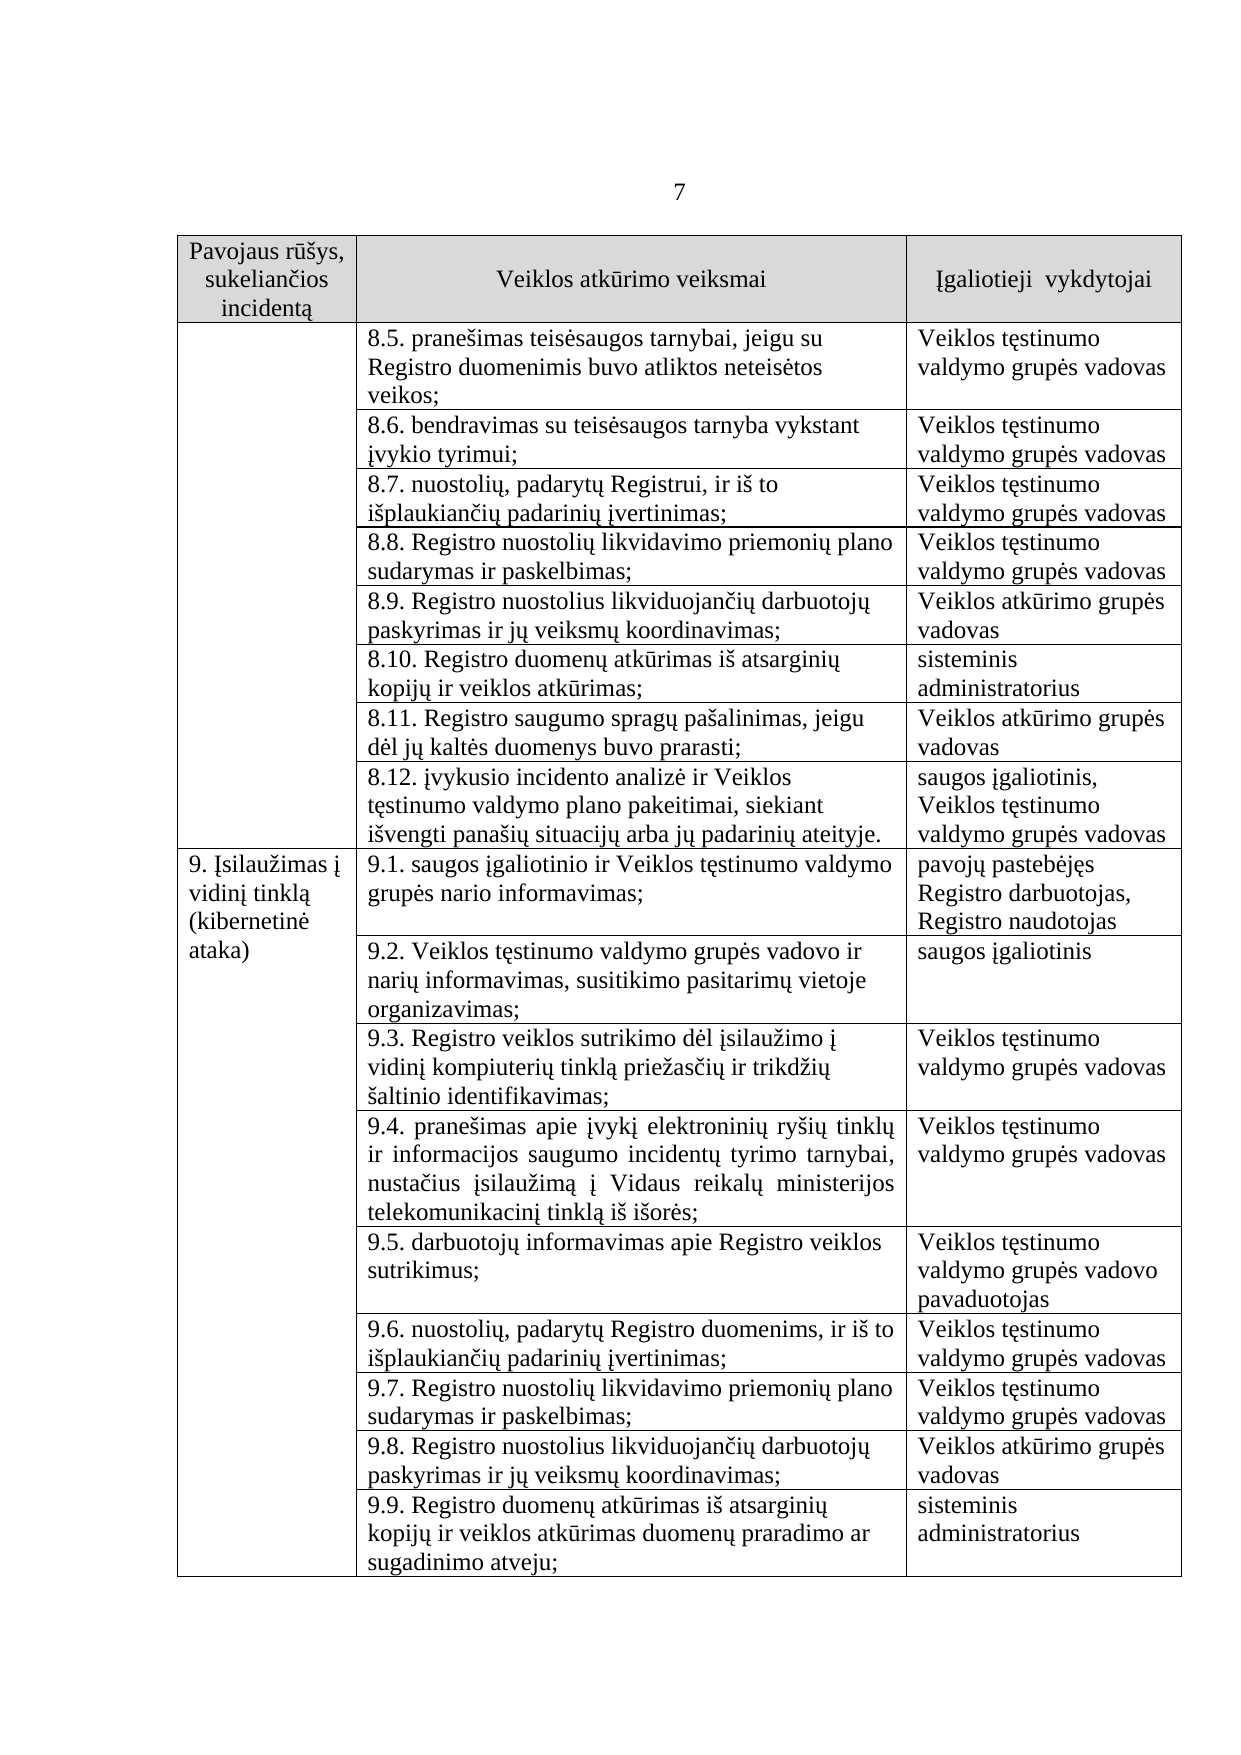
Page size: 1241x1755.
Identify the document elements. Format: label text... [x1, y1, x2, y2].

table_cell 9.9. Registro duomenų atkūrimas iš atsarginių kopijų ir veiklos atkūrimas duomenų praradimo ar sugadinimo atveju; [357, 1490, 906, 1576]
table_cell 9.2. Veiklos tęstinumo valdymo grupės vadovo ir narių informavimas, susitikimo pasitarimų vietoje organizavimas; [357, 936, 906, 1022]
table_header Veiklos atkūrimo veiksmai [357, 236, 906, 322]
table_cell 8.12. įvykusio incidento analizė ir Veiklos tęstinumo valdymo plano pakeitimai, siekiant išvengti panašių situacijų arba jų padarinių ateityje. [357, 762, 906, 848]
table_cell 8.11. Registro saugumo spragų pašalinimas, jeigu dėl jų kaltės duomenys buvo prarasti; [357, 703, 906, 761]
table_header Pavojaus rūšys, sukeliančios incidentą [178, 236, 356, 322]
table_cell Veiklos tęstinumo valdymo grupės vadovas [907, 410, 1181, 468]
table_header Įgaliotieji vykdytojai [907, 236, 1181, 322]
table_cell Veiklos atkūrimo grupės vadovas [907, 703, 1181, 761]
table_cell 9.3. Registro veiklos sutrikimo dėl įsilaužimo į vidinį kompiuterių tinklą priežasčių ir trikdžių šaltinio identifikavimas; [357, 1024, 906, 1110]
table_cell Veiklos tęstinumo valdymo grupės vadovas [907, 323, 1181, 409]
table_cell 9.7. Registro nuostolių likvidavimo priemonių plano sudarymas ir paskelbimas; [357, 1373, 906, 1430]
table_cell 8.9. Registro nuostolius likviduojančių darbuotojų paskyrimas ir jų veiksmų koordinavimas; [357, 586, 906, 643]
table_cell 8.5. pranešimas teisėsaugos tarnybai, jeigu su Registro duomenimis buvo atliktos neteisėtos veikos; [357, 323, 906, 409]
table_cell Veiklos tęstinumo valdymo grupės vadovo pavaduotojas [907, 1227, 1181, 1313]
table_cell 8.10. Registro duomenų atkūrimas iš atsarginių kopijų ir veiklos atkūrimas; [357, 645, 906, 702]
table_cell 9. Įsilaužimas į vidinį tinklą (kibernetinė ataka) [178, 849, 356, 1576]
table_cell 9.1. saugos įgaliotinio ir Veiklos tęstinumo valdymo grupės nario informavimas; [357, 849, 906, 935]
table_cell 8.8. Registro nuostolių likvidavimo priemonių plano sudarymas ir paskelbimas; [357, 528, 906, 585]
table_cell 9.5. darbuotojų informavimas apie Registro veiklos sutrikimus; [357, 1227, 906, 1313]
table_cell saugos įgaliotinis, Veiklos tęstinumo valdymo grupės vadovas [907, 762, 1181, 848]
table_cell 9.6. nuostolių, padarytų Registro duomenims, ir iš to išplaukiančių padarinių įvertinimas; [357, 1314, 906, 1372]
table_cell saugos įgaliotinis [907, 936, 1181, 1022]
table_cell 8.7. nuostolių, padarytų Registrui, ir iš to išplaukiančių padarinių įvertinimas; [357, 469, 906, 526]
table_cell Veiklos atkūrimo grupės vadovas [907, 1431, 1181, 1489]
table_cell Veiklos tęstinumo valdymo grupės vadovas [907, 528, 1181, 585]
table_cell sisteminis administratorius [907, 645, 1181, 702]
table_cell [178, 323, 356, 848]
table_cell Veiklos atkūrimo grupės vadovas [907, 586, 1181, 643]
table_cell Veiklos tęstinumo valdymo grupės vadovas [907, 1373, 1181, 1430]
table_cell Veiklos tęstinumo valdymo grupės vadovas [907, 1111, 1181, 1226]
table_cell Veiklos tęstinumo valdymo grupės vadovas [907, 469, 1181, 526]
table_cell pavojų pastebėjęs Registro darbuotojas, Registro naudotojas [907, 849, 1181, 935]
table_cell 8.6. bendravimas su teisėsaugos tarnyba vykstant įvykio tyrimui; [357, 410, 906, 468]
table_cell Veiklos tęstinumo valdymo grupės vadovas [907, 1024, 1181, 1110]
table_cell 9.4. pranešimas apie įvykį elektroninių ryšių tinklų ir informacijos saugumo incidentų tyrimo tarnybai, nustačius įsilaužimą į Vidaus reikalų ministerijos telekomunikacinį tinklą iš išorės; [357, 1111, 906, 1226]
table_cell sisteminis administratorius [907, 1490, 1181, 1576]
table_cell Veiklos tęstinumo valdymo grupės vadovas [907, 1314, 1181, 1372]
table_cell 9.8. Registro nuostolius likviduojančių darbuotojų paskyrimas ir jų veiksmų koordinavimas; [357, 1431, 906, 1489]
